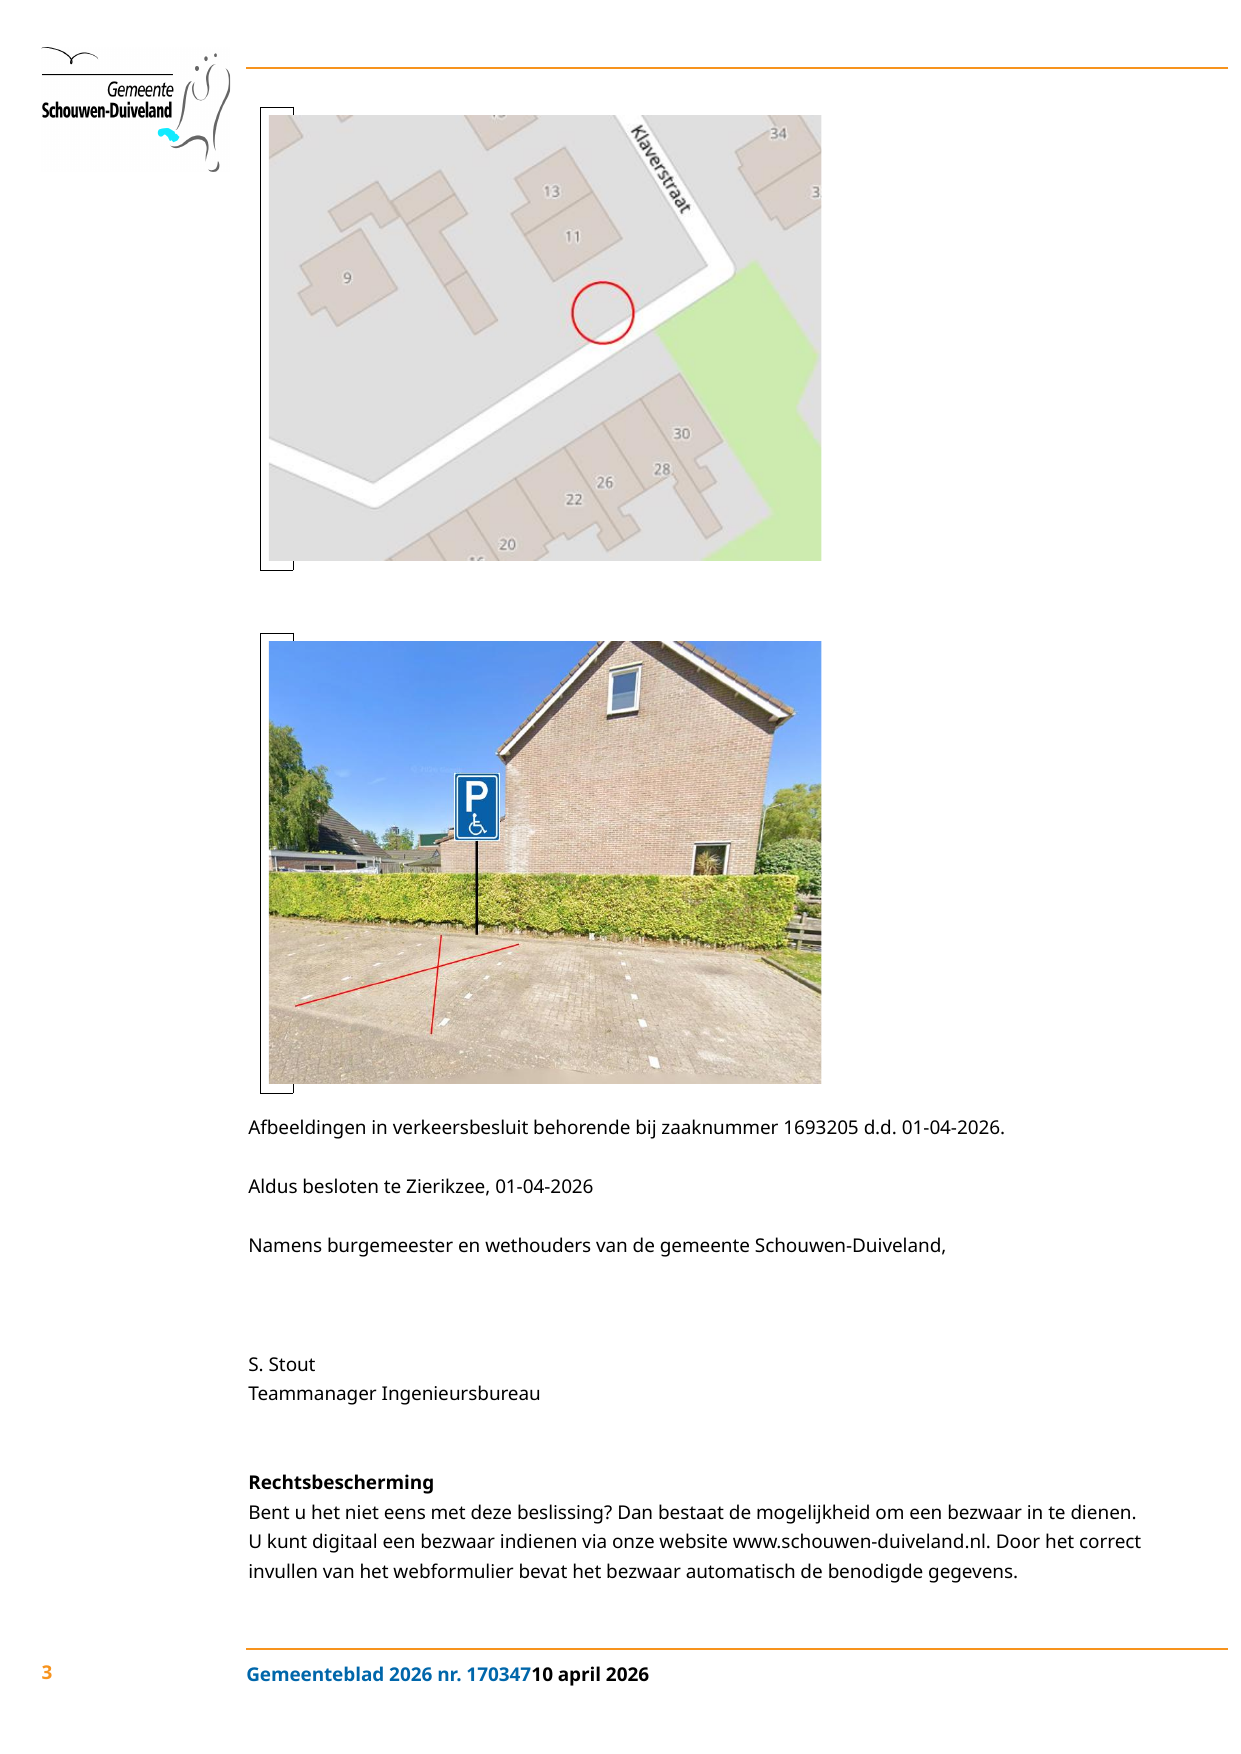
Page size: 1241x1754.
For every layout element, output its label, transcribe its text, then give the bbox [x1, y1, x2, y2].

picture [268, 641, 822, 1084]
text Aldus besloten te Zierikzee, 01-04-2026 [248, 1173, 1152, 1199]
text Afbeeldingen in verkeersbesluit behorende bij zaaknummer 1693205 d.d. 01-04-2026. [248, 1114, 1152, 1140]
text Bent u het niet eens met deze beslissing? Dan bestaat de mogelijkheid om een bezwaar in te dienen. U kunt digitaal een bezwaar indienen via onze website www.schouwen-duiveland.nl. Door het correct invullen van het webformulier bevat het bezwaar automatisch de benodigde gegevens. [248, 1499, 1152, 1584]
text Rechtsbescherming [248, 1469, 1152, 1495]
picture [41, 47, 231, 172]
text Namens burgemeester en wethouders van de gemeente Schouwen-Duiveland, [248, 1233, 1152, 1258]
text Teammanager Ingenieursbureau [248, 1381, 1152, 1406]
text S. Stout [248, 1351, 1152, 1377]
picture [268, 115, 822, 561]
